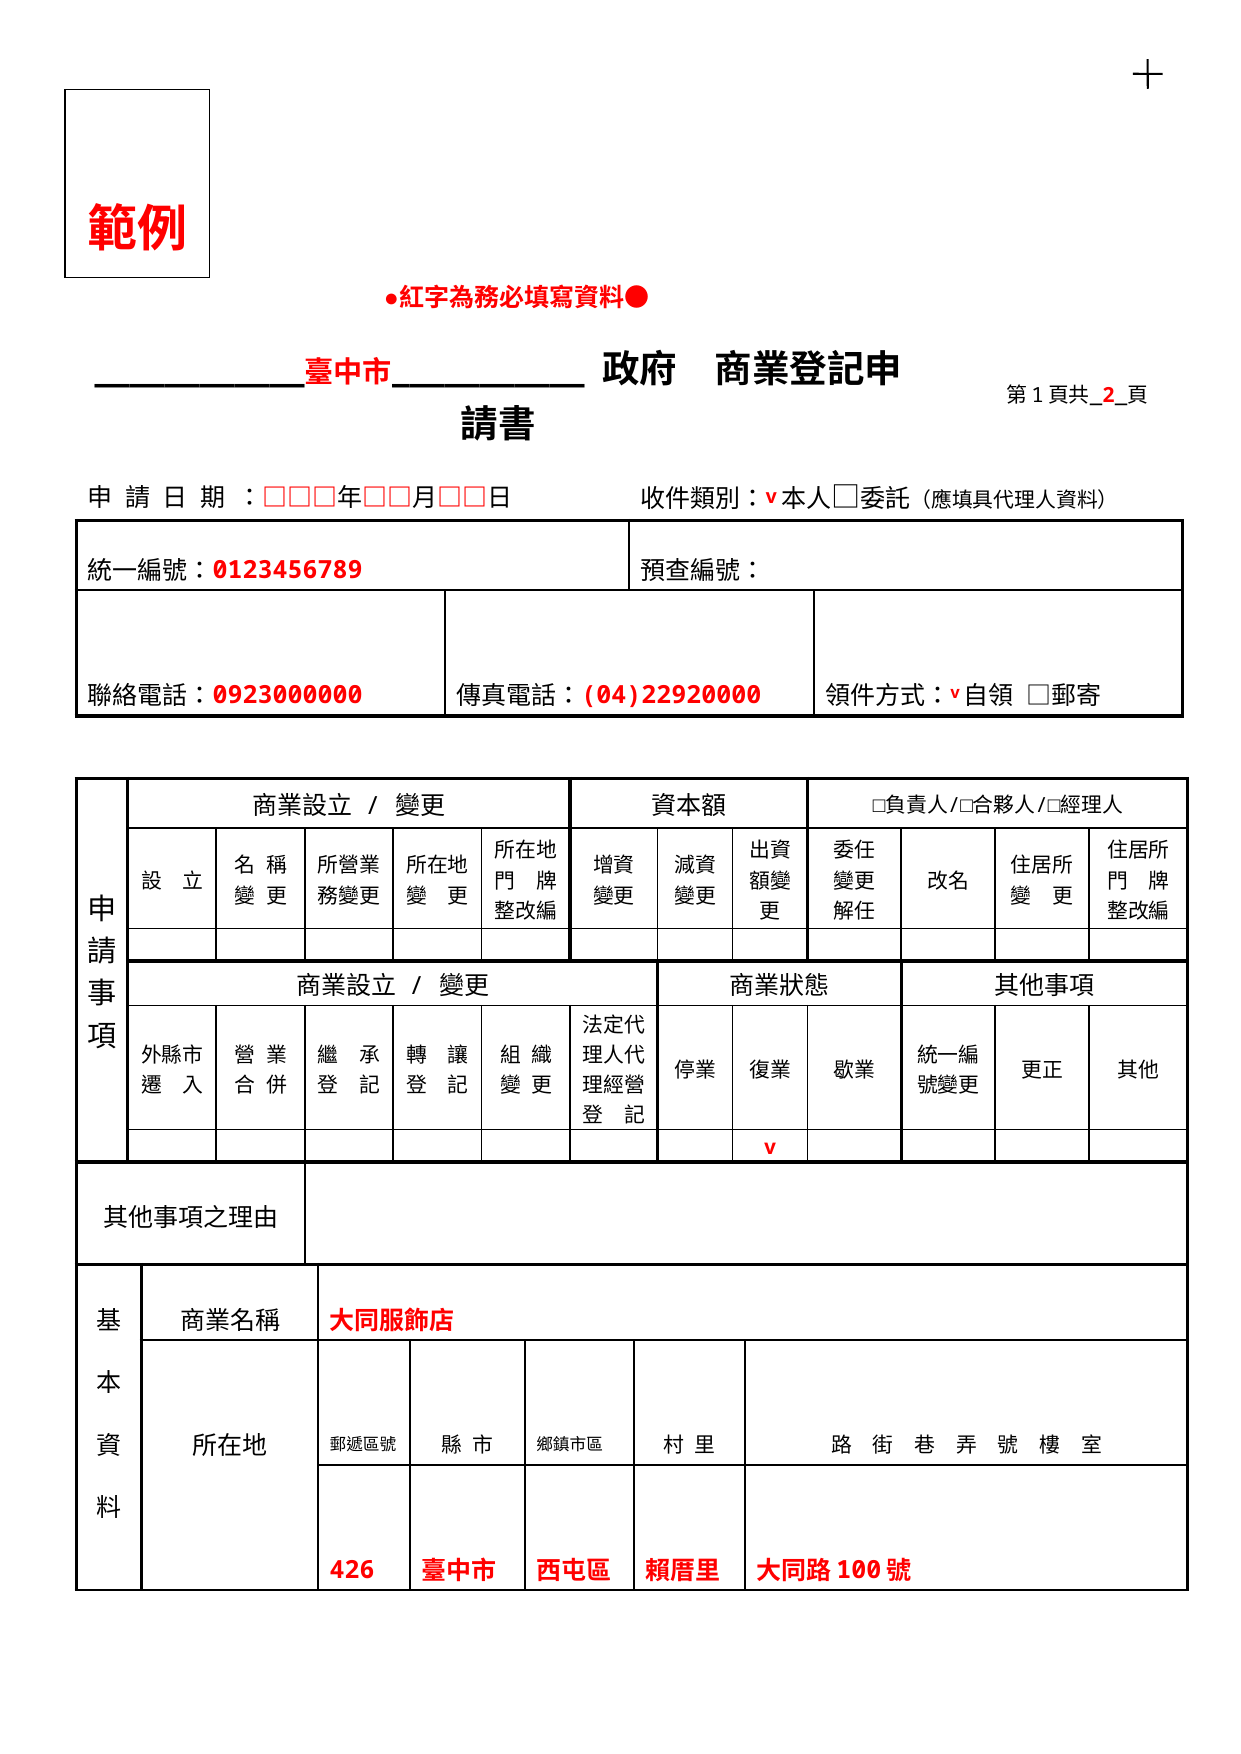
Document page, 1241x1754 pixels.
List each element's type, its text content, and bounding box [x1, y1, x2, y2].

table_cell 住居所門 牌 整改編 [1090, 829, 1186, 928]
table_cell 統一編號：0123456789 [78, 522, 628, 589]
table_cell 商業名稱 [143, 1266, 317, 1339]
table_header □負責人/□合夥人/□經理人 [809, 780, 1186, 827]
table_cell [482, 1130, 569, 1160]
table_cell 賴厝里 [635, 1466, 744, 1589]
table_cell [482, 929, 568, 959]
table_header 第1頁共_2_頁 [995, 339, 1182, 448]
table_cell [996, 929, 1088, 959]
table_cell [996, 1130, 1088, 1160]
table_header 商業設立 / 變更 [129, 780, 568, 827]
table_cell [1090, 1130, 1186, 1160]
table_cell 所在地門 牌 整改編 [482, 829, 568, 928]
table_cell 停業 [659, 1006, 732, 1129]
table_header [920, 339, 995, 448]
table_cell [394, 1130, 481, 1160]
table_cell [306, 1164, 1186, 1263]
table_cell 領件方式：v自領 □郵寄 [815, 591, 1181, 714]
table_cell 商業狀態 [659, 963, 900, 1005]
table_cell 商業設立 / 變更 [129, 963, 656, 1005]
table_header 申請 事項 [78, 780, 126, 1160]
table_cell [217, 929, 304, 959]
text ●紅字為務必填寫資料● [65, 278, 1175, 314]
table_cell 傳真電話：(04)22920000 [446, 591, 813, 714]
table_cell 聯絡電話：0923000000 [78, 591, 444, 714]
table_cell 增資 變更 [572, 829, 657, 928]
table_cell [808, 1130, 900, 1160]
table_cell 預查編號： [630, 522, 1181, 589]
table_cell 設 立 [129, 829, 215, 928]
table_cell [129, 1130, 215, 1160]
table_cell 鄉鎮市區 [526, 1341, 633, 1464]
table_cell 法定代理人代理經營登 記 [571, 1006, 656, 1129]
table_cell v [733, 1130, 807, 1160]
table_cell 基本資料 [78, 1266, 140, 1589]
table_cell 郵遞區號 [319, 1341, 409, 1464]
table_cell 歇業 [808, 1006, 900, 1129]
table_cell 村 里 [635, 1341, 744, 1464]
table_cell [1090, 929, 1186, 959]
table_header ____________臺中市___________ 政府 商業登記申請書 [76, 339, 920, 448]
table_cell 大同路100號 [746, 1466, 1186, 1589]
table_header 資本額 [572, 780, 806, 827]
table_cell 所營業務變更 [306, 829, 392, 928]
table_cell 委任 變更 解任 [809, 829, 900, 928]
table_cell 申 請 日 期 ：□□□年□□月□□日 [76, 471, 629, 519]
table_cell [129, 929, 215, 959]
table_cell 其他 [1090, 1006, 1186, 1129]
table_cell [629, 448, 1182, 471]
table_cell 大同服飾店 [319, 1266, 1186, 1339]
table_cell 繼 承 登 記 [306, 1006, 392, 1129]
table_cell [571, 1130, 656, 1160]
table_cell 收件類別：v本人□委託（應填具代理人資料） [629, 471, 1182, 519]
table_cell [394, 929, 481, 959]
table_cell [306, 929, 392, 959]
table_cell 臺中市 [411, 1466, 524, 1589]
table_cell 外縣市遷 入 [129, 1006, 215, 1129]
table_cell 更正 [996, 1006, 1088, 1129]
table_cell 減資 變更 [658, 829, 732, 928]
table_cell 其他事項 [903, 963, 1186, 1005]
table_cell 所在地變 更 [394, 829, 481, 928]
table_cell [659, 1130, 732, 1160]
table_cell 426 [319, 1466, 409, 1589]
table_cell 營 業 合 併 [217, 1006, 304, 1129]
table_cell 路 街 巷 弄 號 樓 室 [746, 1341, 1186, 1464]
table_cell [658, 929, 732, 959]
table_cell 出資額變 更 [733, 829, 806, 928]
table_cell 復業 [733, 1006, 807, 1129]
table_cell 其他事項之理由 [78, 1164, 304, 1263]
table_cell [903, 1130, 994, 1160]
table_cell 縣 市 [411, 1341, 524, 1464]
table_cell [809, 929, 900, 959]
table_cell 所在地 [143, 1341, 317, 1589]
table_cell [306, 1130, 392, 1160]
table_cell 轉 讓 登 記 [394, 1006, 481, 1129]
table_cell [902, 929, 994, 959]
table_cell 改名 [902, 829, 994, 928]
table_cell 住居所 變 更 [996, 829, 1088, 928]
table_header 範例 [66, 90, 209, 277]
table_cell [217, 1130, 304, 1160]
table_cell [733, 929, 806, 959]
table_cell 統一編號變更 [903, 1006, 994, 1129]
table_cell 名 稱 變 更 [217, 829, 304, 928]
table_cell [76, 448, 629, 471]
table_cell 西屯區 [526, 1466, 633, 1589]
table_cell [572, 929, 657, 959]
table_cell 組 織 變 更 [482, 1006, 569, 1129]
